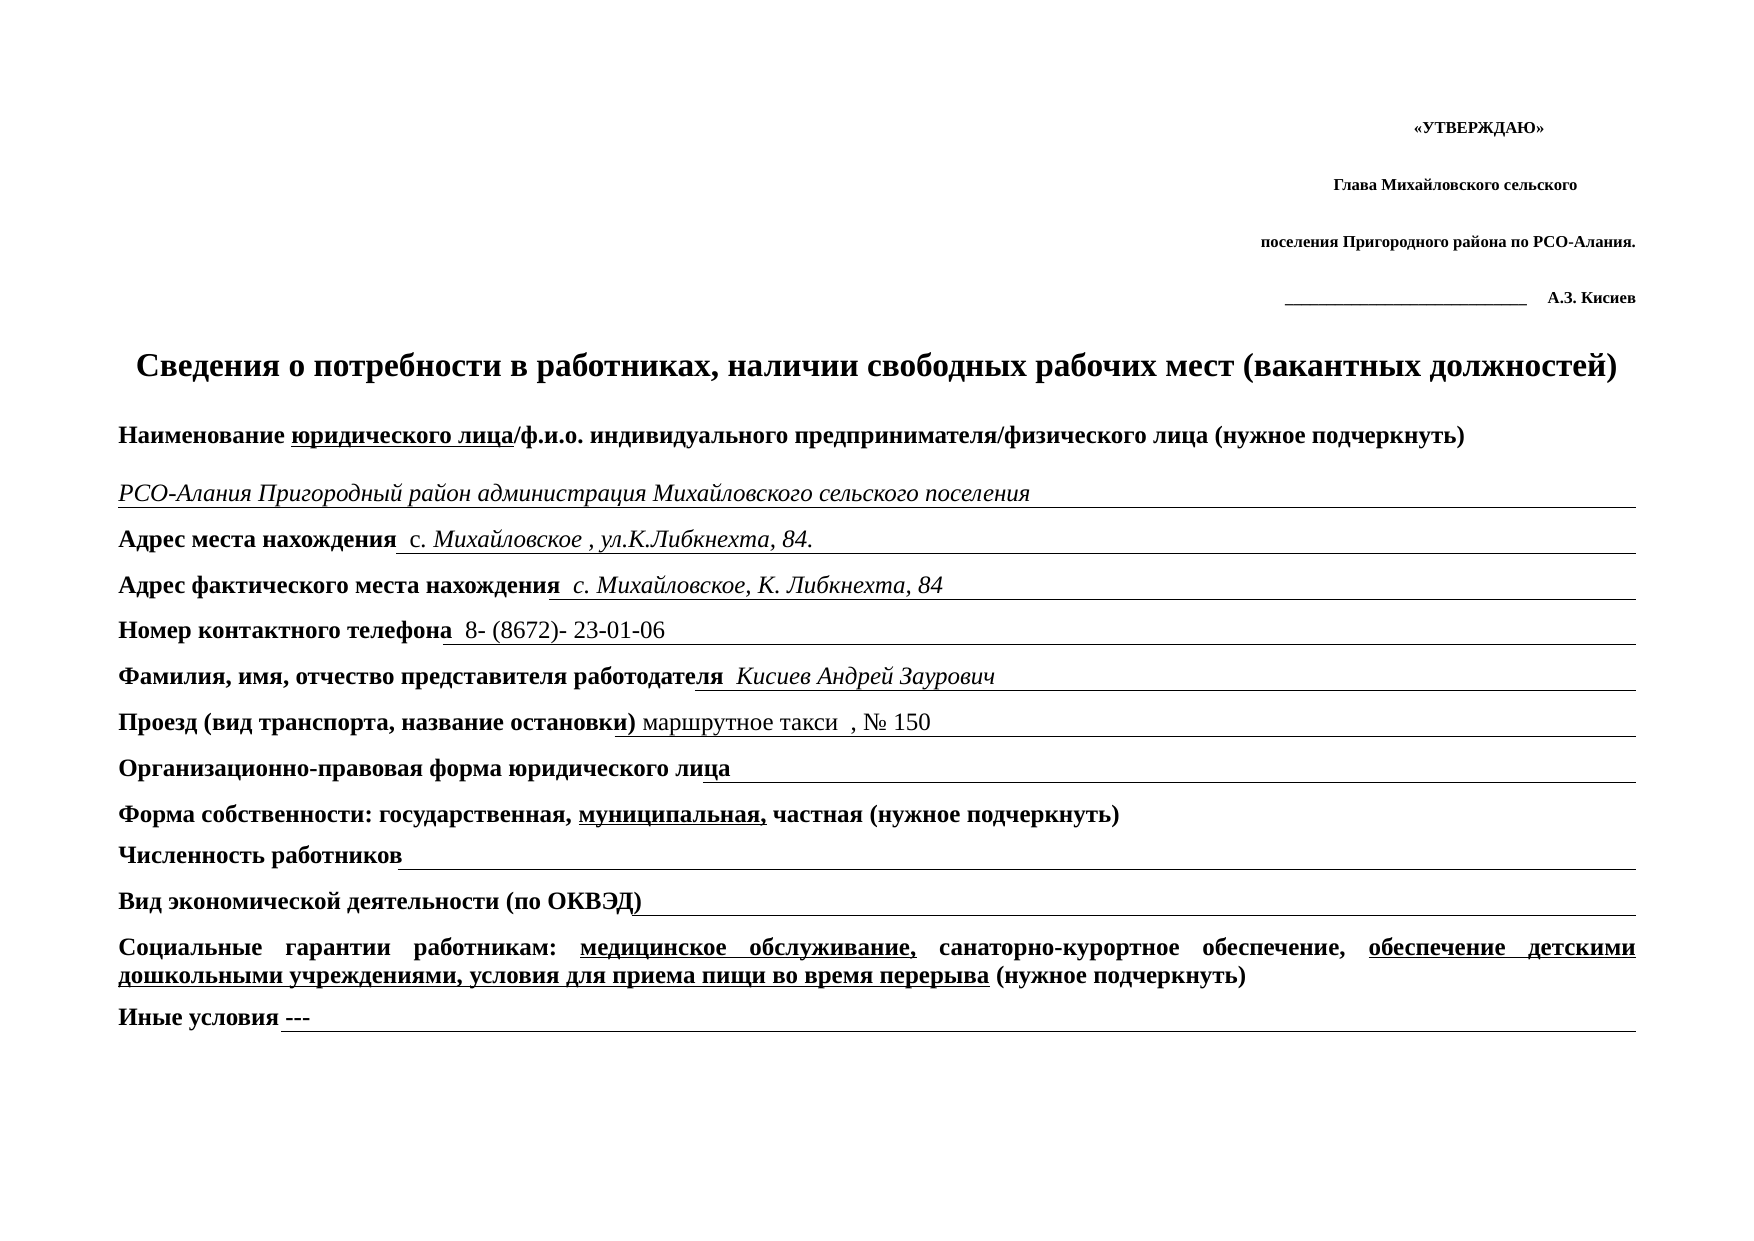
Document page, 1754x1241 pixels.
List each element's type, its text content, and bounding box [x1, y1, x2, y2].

text Сведения о потребности в работниках, наличии свободных рабочих мест (вакантных должностей) [118, 345, 1636, 383]
text Глава Михайловского сельского [635, 175, 1636, 194]
text Адрес места нахождения с. Михайловское , ул.К.Либкнехта, 84. [118, 524, 1636, 553]
text Номер контактного телефона 8- (8672)- 23-01-06 [118, 616, 1636, 644]
text Социальные гарантии работникам: медицинское обслуживание, санаторно-курортное обеспечение, обеспечение детскими дошкольными учреждениями, условия для приема пищи во время перерыва (нужное подчеркнуть) [118, 932, 1636, 989]
text Адрес фактического места нахождения с. Михайловское, К. Либкнехта, 84 [118, 570, 1636, 598]
text Наименование юридического лица/ф.и.о. индивидуального предпринимателя/физического лица (нужное подчеркнуть) [118, 421, 1636, 449]
text Иные условия --- [118, 1002, 1636, 1031]
text Численность работников [118, 840, 1636, 869]
text поселения Пригородного района по РСО-Алания. [635, 231, 1636, 251]
text Вид экономической деятельности (по ОКВЭД) [118, 886, 1636, 915]
text Форма собственности: государственная, муниципальная, частная (нужное подчеркнуть) [118, 799, 1636, 828]
text Организационно-правовая форма юридического лица [118, 753, 1636, 782]
text РСО-Алания Пригородный район администрация Михайловского сельского поселения [118, 478, 1636, 507]
text Фамилия, имя, отчество представителя работодателя Кисиев Андрей Заурович [118, 661, 1636, 690]
text _____________________________ А.З. Кисиев [635, 288, 1636, 307]
text «УТВЕРЖДАЮ» [635, 118, 1636, 137]
text Проезд (вид транспорта, название остановки) маршрутное такси , № 150 [118, 707, 1636, 736]
